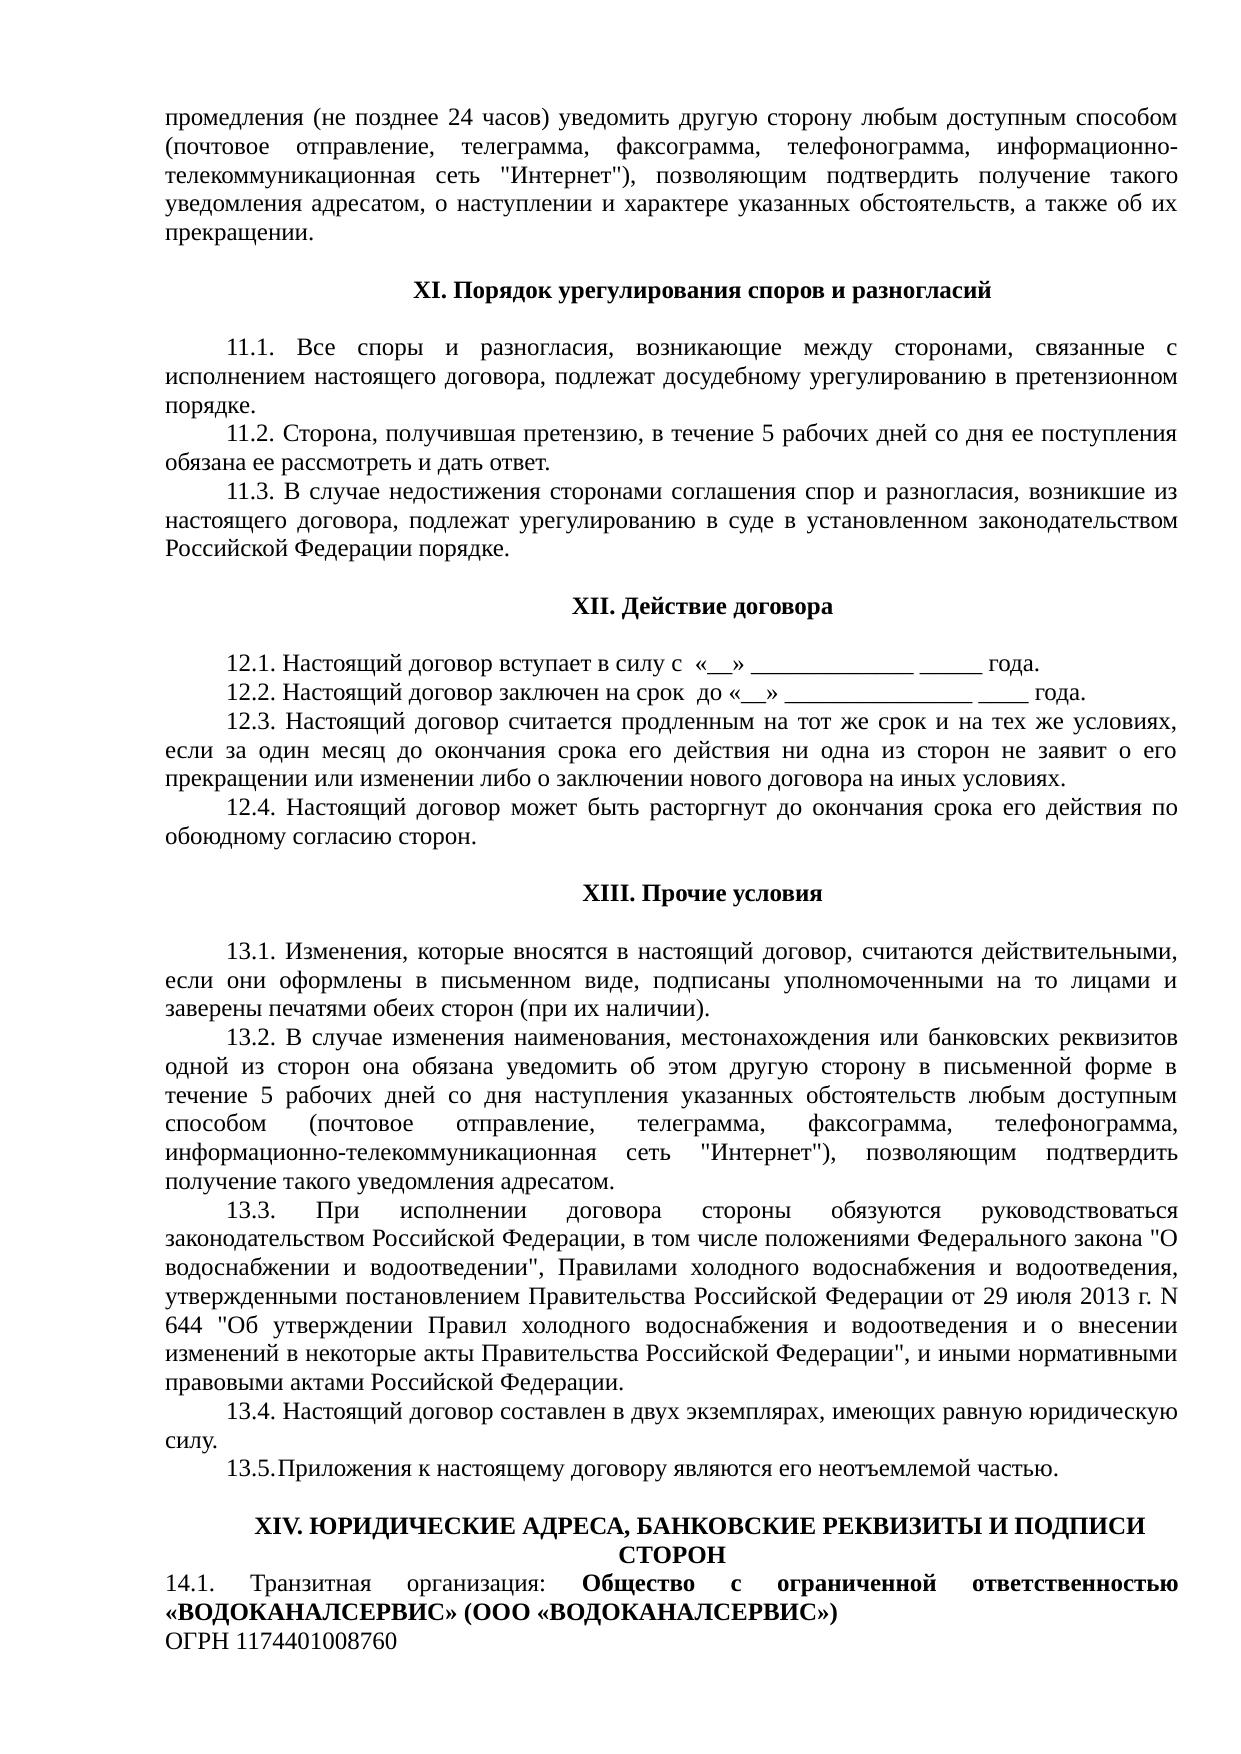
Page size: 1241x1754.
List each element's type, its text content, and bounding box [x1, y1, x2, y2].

text XIII. Прочие условия [165, 878, 1179, 907]
text 12.3. Настоящий договор считается продленным на тот же срок и на тех же условиях, если за один месяц до окончания срока его действия ни одна из сторон не заявит о его прекращении или изменении либо о заключении нового договора на иных условиях. [165, 706, 1179, 792]
text 11.2. Сторона, получившая претензию, в течение 5 рабочих дней со дня ее поступления обязана ее рассмотреть и дать ответ. [165, 418, 1179, 476]
text 11.1. Все споры и разногласия, возникающие между сторонами, связанные с исполнением настоящего договора, подлежат досудебному урегулированию в претензионном порядке. [165, 332, 1179, 418]
text 13.2. В случае изменения наименования, местонахождения или банковских реквизитов одной из сторон она обязана уведомить об этом другую сторону в письменной форме в течение 5 рабочих дней со дня наступления указанных обстоятельств любым доступным способом (почтовое отправление, телеграмма, факсограмма, телефонограмма, информационно-телекоммуникационная сеть "Интернет"), позволяющим подтвердить получение такого уведомления адресатом. [165, 1022, 1179, 1195]
list Приложения к настоящему договору являются его неотъемлемой частью. [165, 1453, 1179, 1482]
text 12.2. Настоящий договор заключен на срок до «__» _______________ ____ года. [165, 677, 1179, 706]
text 14.1. Транзитная организация: Общество с ограниченной ответственностью «ВОДОКАНАЛСЕРВИС» (ООО «ВОДОКАНАЛСЕРВИС») [165, 1568, 1179, 1626]
text 13.4. Настоящий договор составлен в двух экземплярах, имеющих равную юридическую силу. [165, 1396, 1179, 1453]
text промедления (не позднее 24 часов) уведомить другую сторону любым доступным способом (почтовое отправление, телеграмма, факсограмма, телефонограмма, информационно-телекоммуникационная сеть "Интернет"), позволяющим подтвердить получение такого уведомления адресатом, о наступлении и характере указанных обстоятельств, а также об их прекращении. [165, 102, 1179, 246]
text 13.3. При исполнении договора стороны обязуются руководствоваться законодательством Российской Федерации, в том числе положениями Федерального закона "О водоснабжении и водоотведении", Правилами холодного водоснабжения и водоотведения, утвержденными постановлением Правительства Российской Федерации от 29 июля 2013 г. N 644 "Об утверждении Правил холодного водоснабжения и водоотведения и о внесении изменений в некоторые акты Правительства Российской Федерации", и иными нормативными правовыми актами Российской Федерации. [165, 1195, 1179, 1396]
text 13.1. Изменения, которые вносятся в настоящий договор, считаются действительными, если они оформлены в письменном виде, подписаны уполномоченными на то лицами и заверены печатями обеих сторон (при их наличии). [165, 936, 1179, 1022]
text XI. Порядок урегулирования споров и разногласий [165, 275, 1179, 303]
text 11.3. В случае недостижения сторонами соглашения спор и разногласия, возникшие из настоящего договора, подлежат урегулированию в суде в установленном законодательством Российской Федерации порядке. [165, 476, 1179, 562]
text XIV. ЮРИДИЧЕСКИЕ АДРЕСА, БАНКОВСКИЕ РЕКВИЗИТЫ И ПОДПИСИ СТОРОН [165, 1511, 1179, 1568]
text 12.4. Настоящий договор может быть расторгнут до окончания срока его действия по обоюдному согласию сторон. [165, 792, 1179, 850]
text ОГРН 1174401008760 [165, 1626, 1179, 1655]
text XII. Действие договора [165, 591, 1179, 620]
text 12.1. Настоящий договор вступает в силу с «__» _____________ _____ года. [165, 648, 1179, 677]
